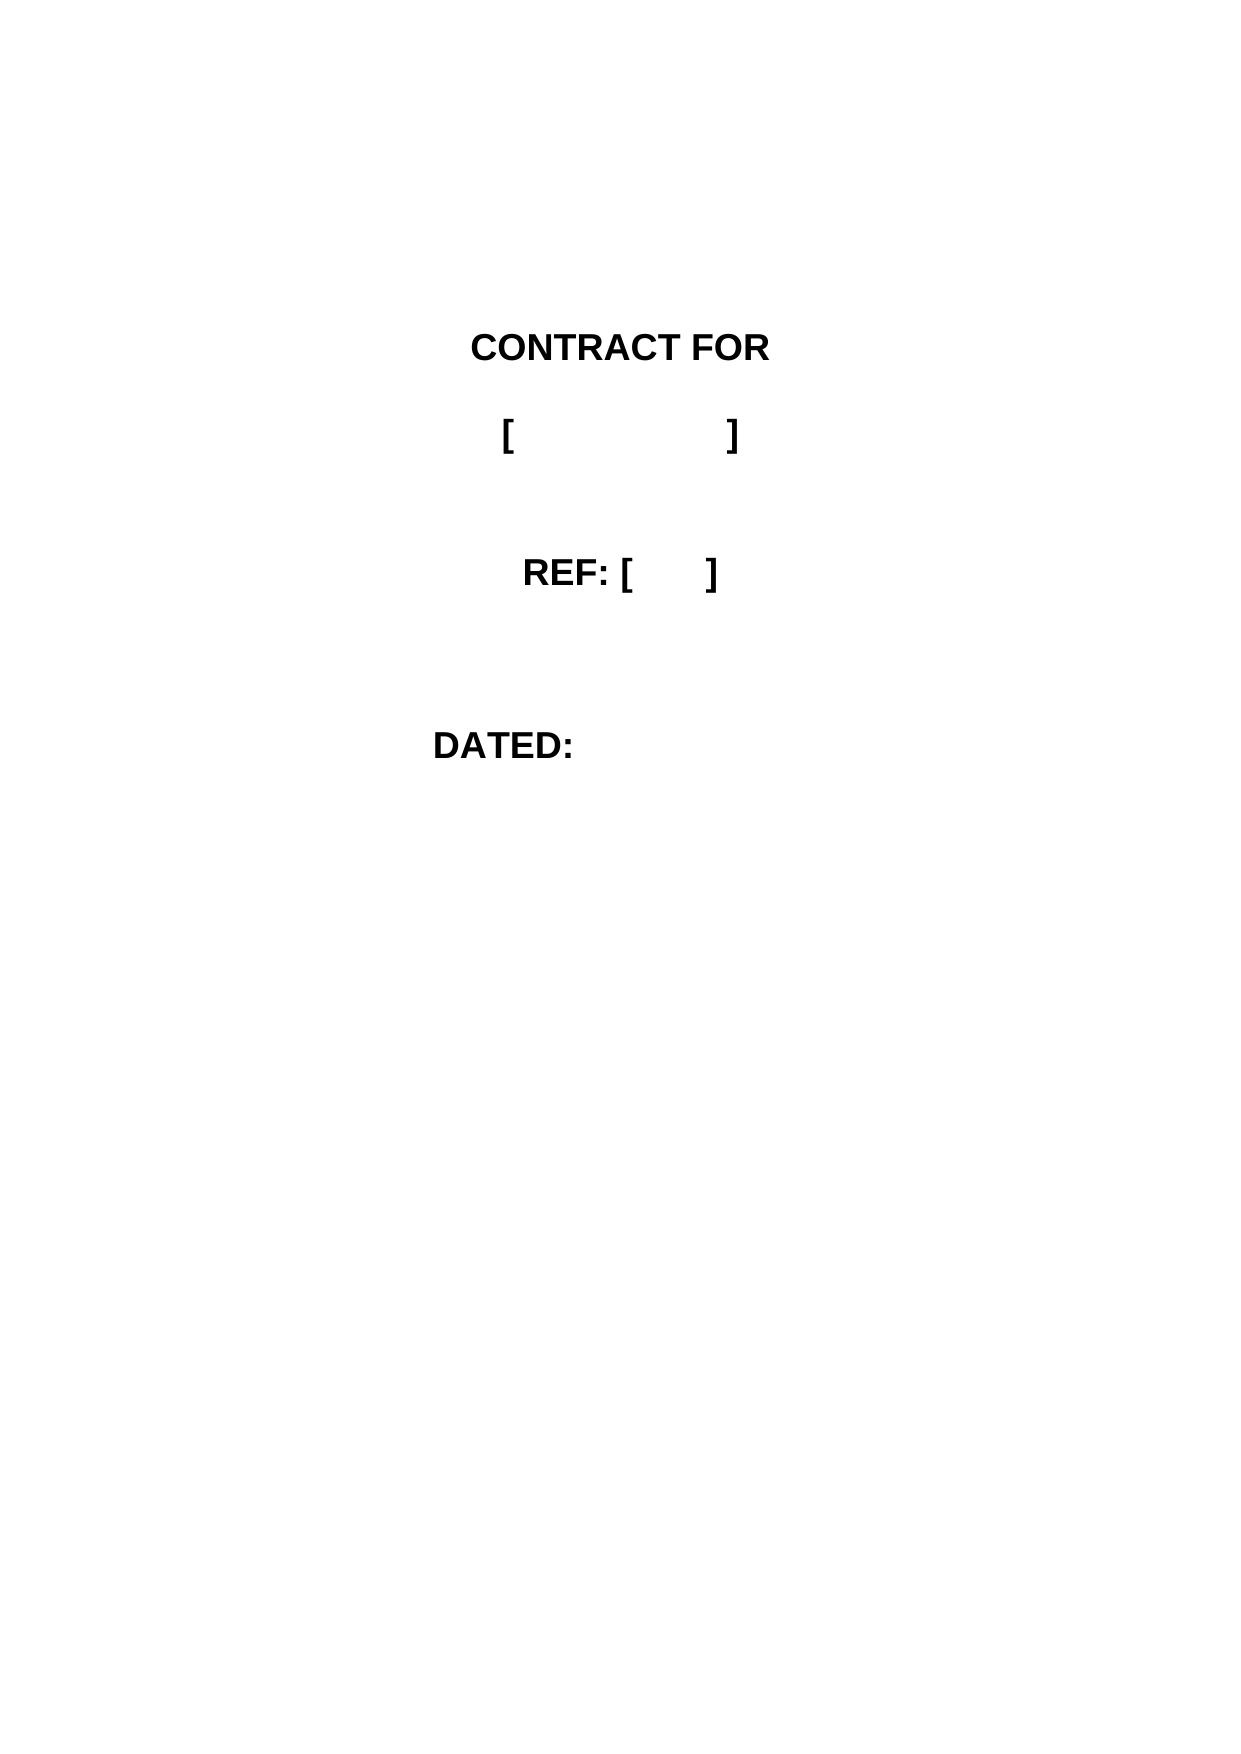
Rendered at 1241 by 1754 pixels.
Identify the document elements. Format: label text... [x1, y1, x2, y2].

text DATED: [150, 723, 1090, 766]
text [ ] [150, 412, 1090, 455]
text REF: [ ] [150, 551, 1090, 594]
text CONTRACT FOR [150, 325, 1090, 368]
